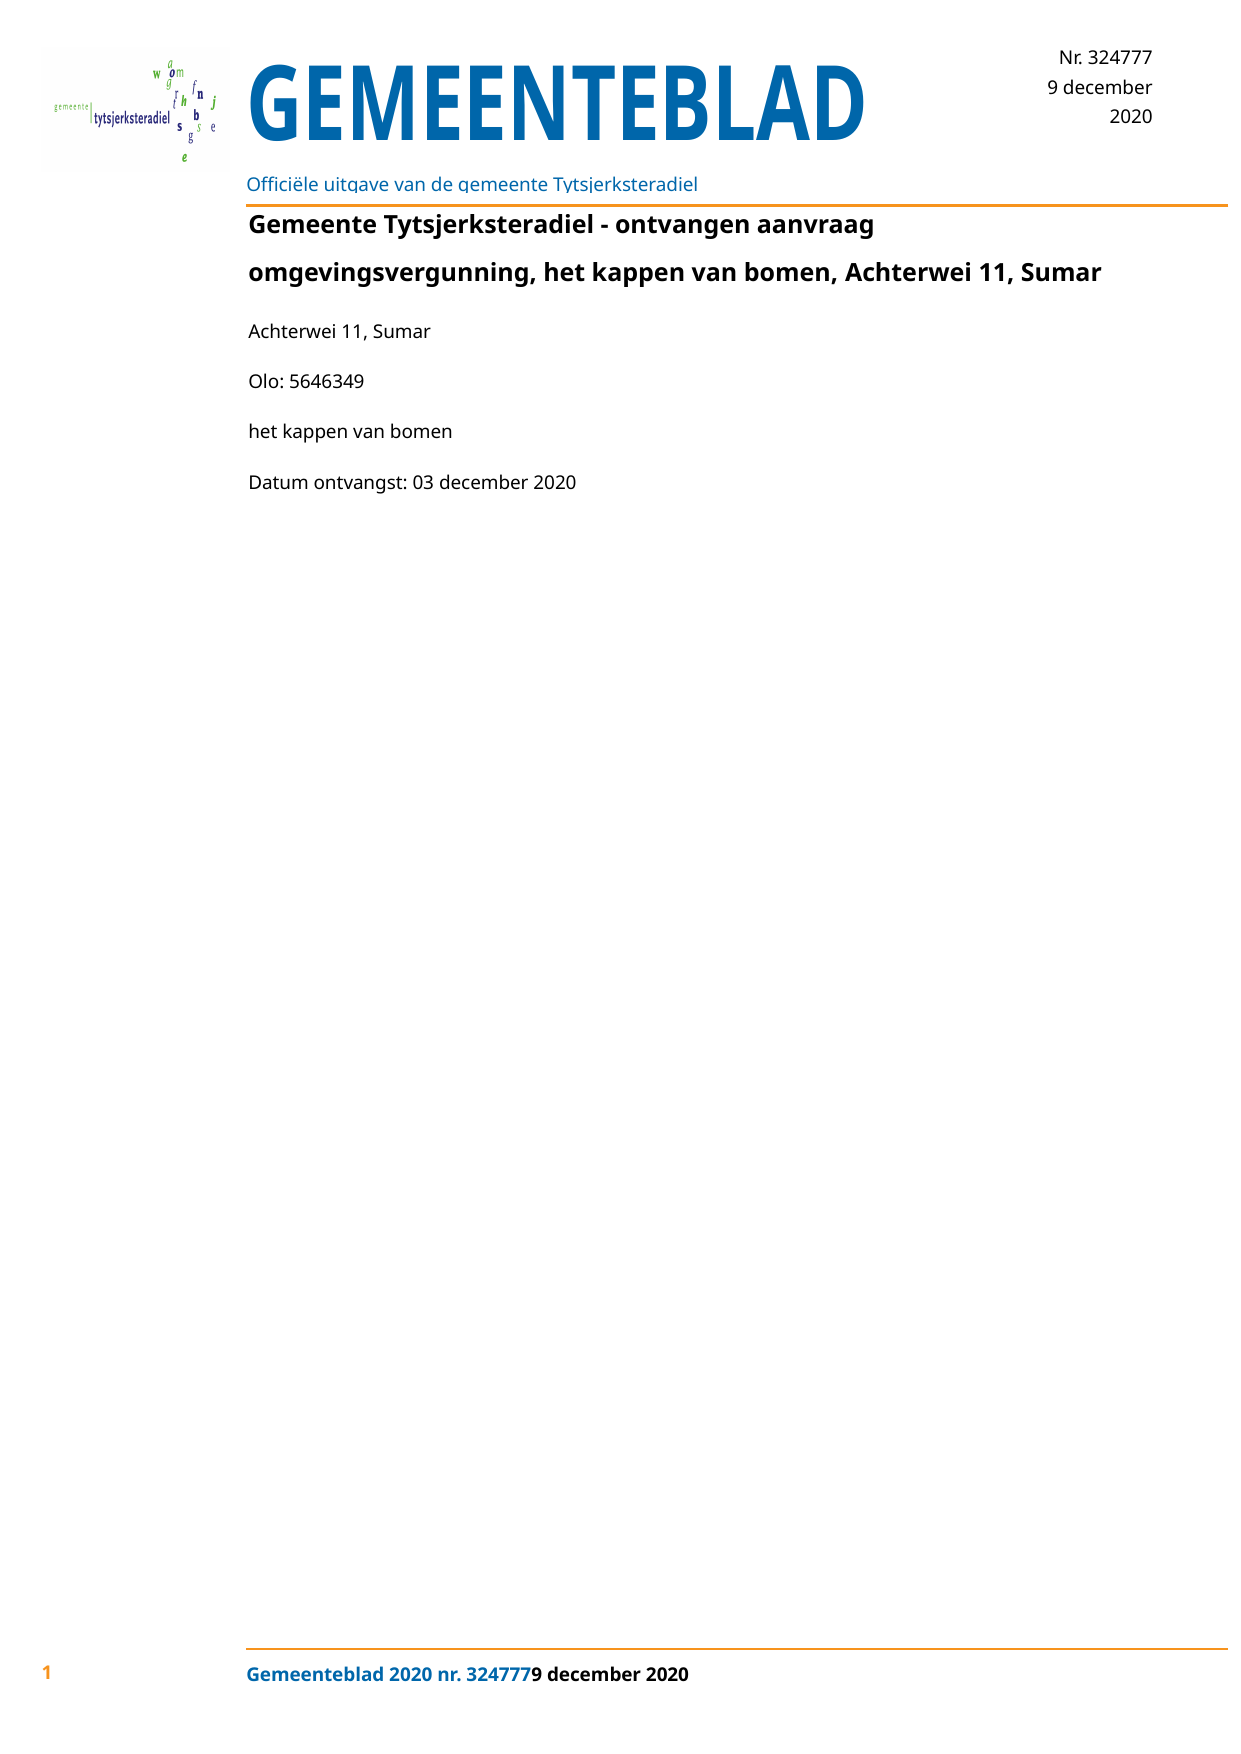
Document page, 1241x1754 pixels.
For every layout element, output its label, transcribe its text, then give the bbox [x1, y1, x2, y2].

text Olo: 5646349 [248, 368, 1152, 394]
picture [41, 47, 231, 172]
text het kappen van bomen [248, 419, 1152, 444]
text Achterwei 11, Sumar [248, 318, 1152, 344]
text Gemeente Tytsjerksteradiel - ontvangen aanvraag omgevingsvergunning, het kappen van bomen, Achterwei 11, Sumar [248, 207, 1152, 288]
text Datum ontvangst: 03 december 2020 [248, 469, 1152, 495]
